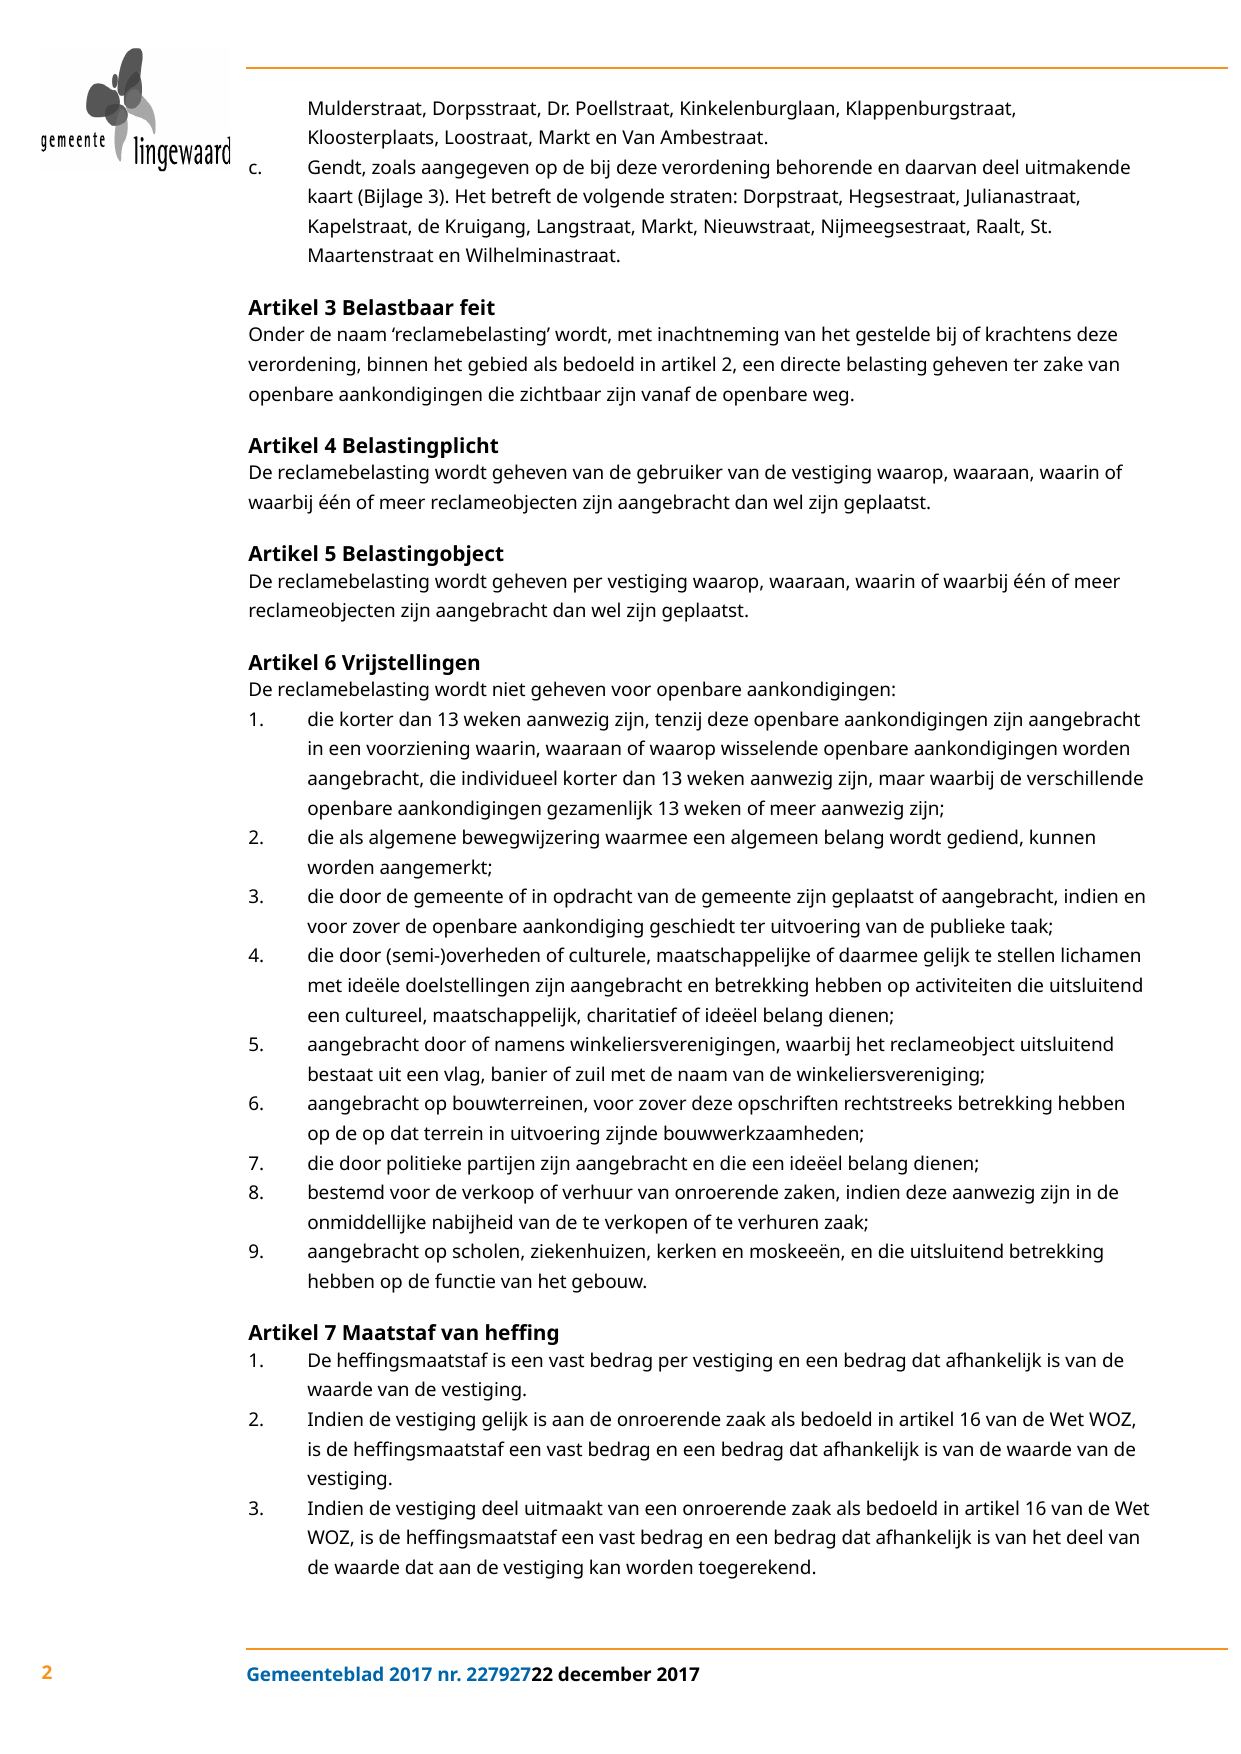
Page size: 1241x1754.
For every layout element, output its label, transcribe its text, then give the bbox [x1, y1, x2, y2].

list aangebracht op scholen, ziekenhuizen, kerken en moskeeën, en die uitsluitend betrekking hebben op de functie van het gebouw. [248, 1238, 1152, 1294]
list die door de gemeente of in opdracht van de gemeente zijn geplaatst of aangebracht, indien en voor zover de openbare aankondiging geschiedt ter uitvoering van de publieke taak; [248, 883, 1152, 939]
list De heffingsmaatstaf is een vast bedrag per vestiging en een bedrag dat afhankelijk is van de waarde van de vestiging. [248, 1347, 1152, 1402]
list die door (semi-)overheden of culturele, maatschappelijke of daarmee gelijk te stellen lichamen met ideële doelstellingen zijn aangebracht en betrekking hebben op activiteiten die uitsluitend een cultureel, maatschappelijk, charitatief of ideëel belang dienen; [248, 943, 1152, 1028]
list die korter dan 13 weken aanwezig zijn, tenzij deze openbare aankondigingen zijn aangebracht in een voorziening waarin, waaraan of waarop wisselende openbare aankondigingen worden aangebracht, die individueel korter dan 13 weken aanwezig zijn, maar waarbij de verschillende openbare aankondigingen gezamenlijk 13 weken of meer aanwezig zijn; [248, 706, 1152, 821]
text Artikel 6 Vrijstellingen [248, 648, 1152, 676]
list aangebracht op bouwterreinen, voor zover deze opschriften rechtstreeks betrekking hebben op de op dat terrein in uitvoering zijnde bouwwerkzaamheden; [248, 1091, 1152, 1146]
text De reclamebelasting wordt geheven per vestiging waarop, waaraan, waarin of waarbij één of meer reclameobjecten zijn aangebracht dan wel zijn geplaatst. [248, 568, 1152, 623]
list Indien de vestiging gelijk is aan de onroerende zaak als bedoeld in artikel 16 van de Wet WOZ, is de heffingsmaatstaf een vast bedrag en een bedrag dat afhankelijk is van de waarde van de vestiging. [248, 1406, 1152, 1491]
text Artikel 7 Maatstaf van heffing [248, 1318, 1152, 1347]
list aangebracht door of namens winkeliersverenigingen, waarbij het reclameobject uitsluitend bestaat uit een vlag, banier of zuil met de naam van de winkeliersvereniging; [248, 1031, 1152, 1087]
text Artikel 3 Belastbaar feit [248, 293, 1152, 322]
list die als algemene bewegwijzering waarmee een algemeen belang wordt gediend, kunnen worden aangemerkt; [248, 824, 1152, 880]
list Gendt, zoals aangegeven op de bij deze verordening behorende en daarvan deel uitmakende kaart (Bijlage 3). Het betreft de volgende straten: Dorpstraat, Hegsestraat, Julianastraat, Kapelstraat, de Kruigang, Langstraat, Markt, Nieuwstraat, Nijmeegsestraat, Raalt, St. Maartenstraat en Wilhelminastraat. [248, 154, 1152, 268]
picture [41, 47, 231, 172]
list bestemd voor de verkoop of verhuur van onroerende zaken, indien deze aanwezig zijn in de onmiddellijke nabijheid van de te verkopen of te verhuren zaak; [248, 1179, 1152, 1235]
list die door politieke partijen zijn aangebracht en die een ideëel belang dienen; [248, 1150, 1152, 1176]
text Onder de naam ‘reclamebelasting’ wordt, met inachtneming van het gestelde bij of krachtens deze verordening, binnen het gebied als bedoeld in artikel 2, een directe belasting geheven ter zake van openbare aankondigingen die zichtbaar zijn vanaf de openbare weg. [248, 322, 1152, 406]
list Mulderstraat, Dorpsstraat, Dr. Poellstraat, Kinkelenburglaan, Klappenburgstraat, Kloosterplaats, Loostraat, Markt en Van Ambestraat. [248, 95, 1152, 150]
list Indien de vestiging deel uitmaakt van een onroerende zaak als bedoeld in artikel 16 van de Wet WOZ, is de heffingsmaatstaf een vast bedrag en een bedrag dat afhankelijk is van het deel van de waarde dat aan de vestiging kan worden toegerekend. [248, 1495, 1152, 1580]
text Artikel 5 Belastingobject [248, 539, 1152, 568]
text De reclamebelasting wordt niet geheven voor openbare aankondigingen: [248, 676, 1152, 702]
text De reclamebelasting wordt geheven van de gebruiker van de vestiging waarop, waaraan, waarin of waarbij één of meer reclameobjecten zijn aangebracht dan wel zijn geplaatst. [248, 459, 1152, 515]
text Artikel 4 Belastingplicht [248, 431, 1152, 459]
